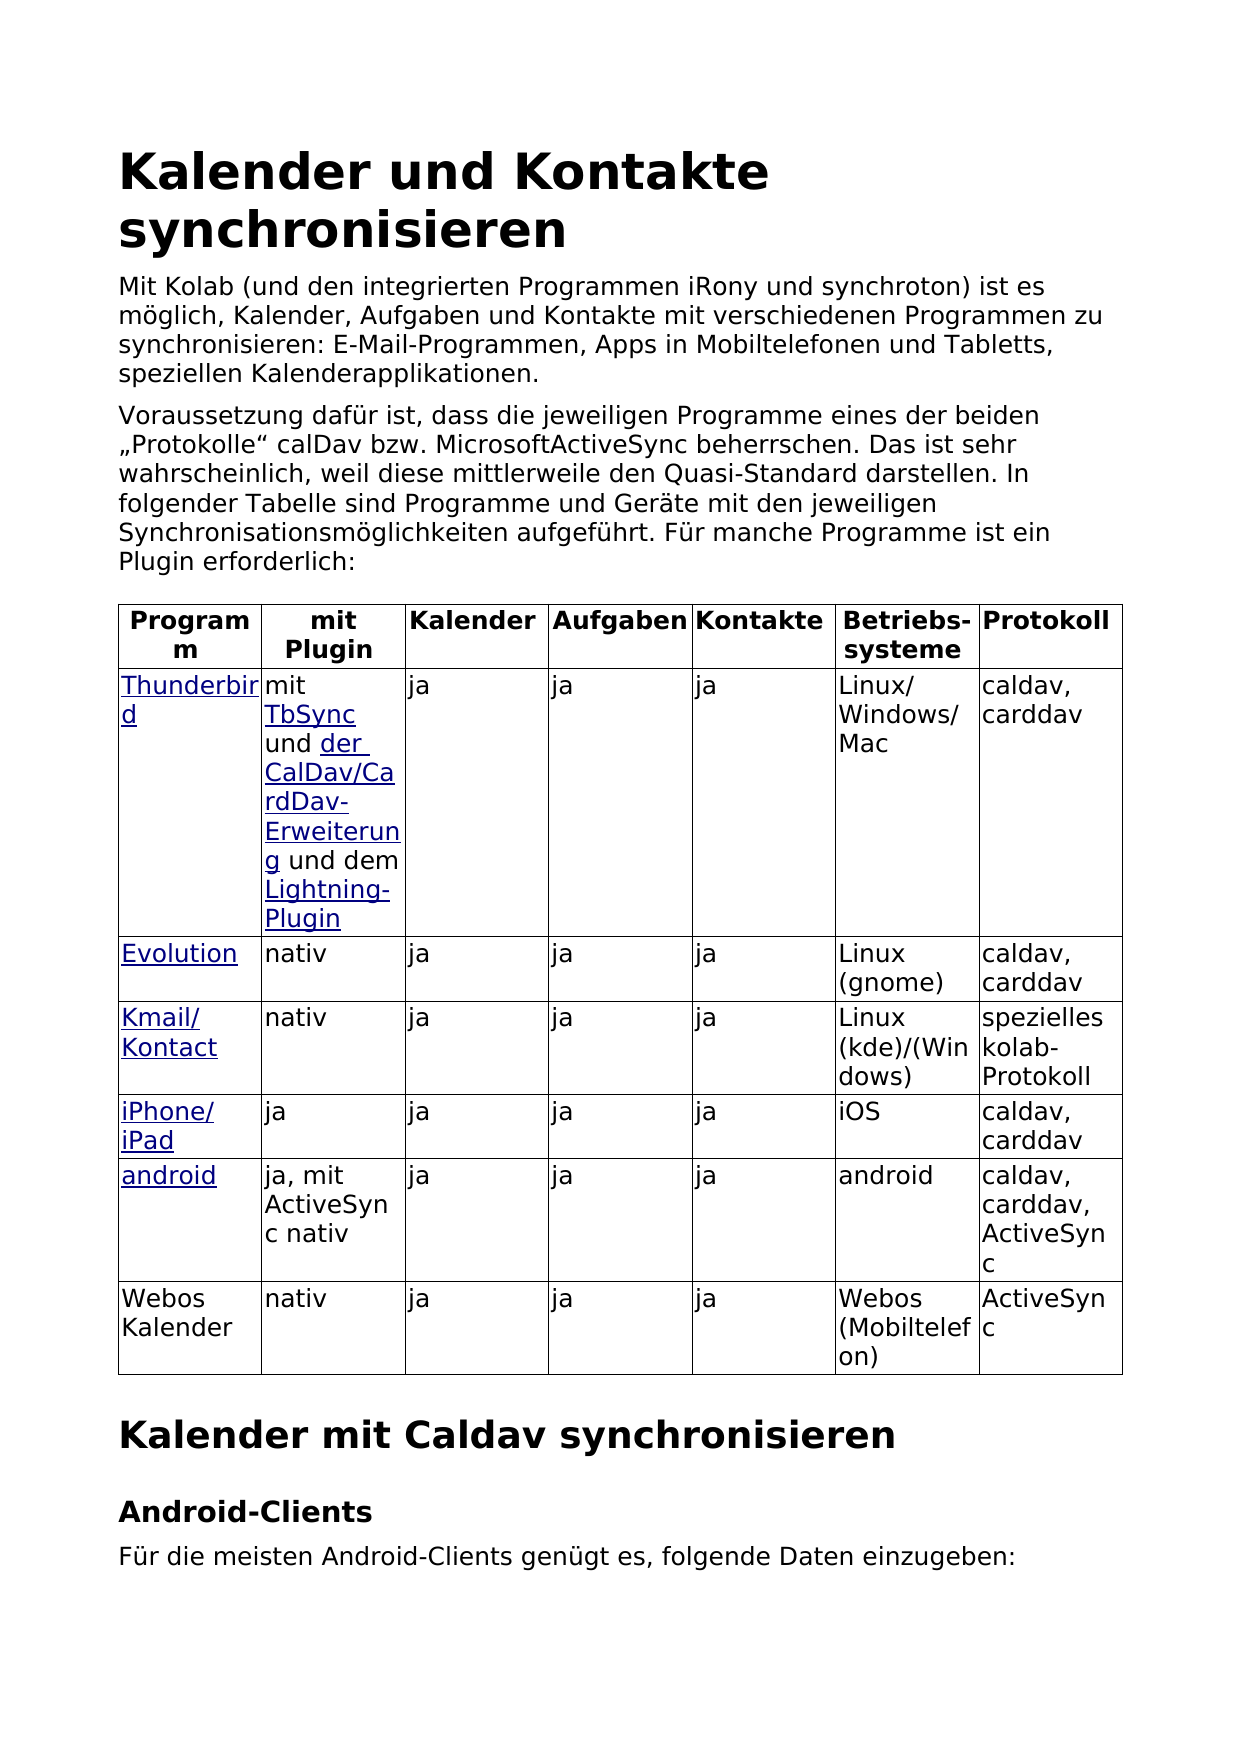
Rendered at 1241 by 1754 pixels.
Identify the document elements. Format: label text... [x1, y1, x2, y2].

table_cell ja [549, 1002, 692, 1094]
table_cell caldav, carddav [980, 937, 1122, 1001]
subtitle Android-Clients [118, 1495, 1122, 1529]
text Voraussetzung dafür ist, dass die jeweiligen Programme eines der beiden „Protokolle“ calDav bzw. MicrosoftActiveSync beherrschen. Das ist sehr wahrscheinlich, weil diese mittlerweile den Quasi-Standard darstellen. In folgender Tabelle sind Programme und Geräte mit den jeweiligen Synchronisationsmöglichkeiten aufgeführt. Für manche Programme ist ein Plugin erforderlich: [118, 401, 1122, 576]
table_cell ja, mit ActiveSync nativ [262, 1159, 405, 1281]
table_cell android [119, 1159, 261, 1281]
table_cell ja [693, 1159, 835, 1281]
table_header Kalender [406, 605, 548, 668]
table_cell ja [549, 1282, 692, 1374]
table_cell android [836, 1159, 979, 1281]
table_cell Webos (Mobiltelefon) [836, 1282, 979, 1374]
table_cell ja [406, 1159, 548, 1281]
table_cell ja [406, 1282, 548, 1374]
table_cell nativ [262, 937, 405, 1001]
table_cell Evolution [119, 937, 261, 1001]
text Mit Kolab (und den integrierten Programmen iRony und synchroton) ist es möglich, Kalender, Aufgaben und Kontakte mit verschiedenen Programmen zu synchronisieren: E-Mail-Programmen, Apps in Mobiltelefonen und Tabletts, speziellen Kalenderapplikationen. [118, 272, 1122, 389]
table_cell iPhone/iPad [119, 1095, 261, 1158]
table_cell ja [693, 937, 835, 1001]
table_cell Webos Kalender [119, 1282, 261, 1374]
table_cell spezielles kolab-Protokoll [980, 1002, 1122, 1094]
table_header Protokoll [980, 605, 1122, 668]
table_cell mit TbSync und der CalDav/CardDav-Erweiterung und dem Lightning-Plugin [262, 669, 405, 936]
table_cell ja [406, 1095, 548, 1158]
table_cell ja [406, 937, 548, 1001]
table_cell ja [693, 1282, 835, 1374]
table_cell ja [693, 1002, 835, 1094]
table_cell caldav, carddav [980, 669, 1122, 936]
table_cell ActiveSync [980, 1282, 1122, 1374]
subtitle Kalender mit Caldav synchronisieren [118, 1414, 1122, 1458]
table_header Kontakte [693, 605, 835, 668]
table_cell ja [262, 1095, 405, 1158]
table_cell Linux/Windows/Mac [836, 669, 979, 936]
table_cell Linux (kde)/(Windows) [836, 1002, 979, 1094]
table_cell Kmail/Kontact [119, 1002, 261, 1094]
table_cell caldav, carddav [980, 1095, 1122, 1158]
table_header Aufgaben [549, 605, 692, 668]
table_cell iOS [836, 1095, 979, 1158]
table_cell nativ [262, 1282, 405, 1374]
table_cell ja [549, 1095, 692, 1158]
table_cell ja [406, 1002, 548, 1094]
table_header Betriebs-systeme [836, 605, 979, 668]
table_cell ja [549, 937, 692, 1001]
text Für die meisten Android-Clients genügt es, folgende Daten einzugeben: [118, 1542, 1122, 1571]
table_cell ja [549, 669, 692, 936]
subtitle Kalender und Kontakte synchronisieren [118, 143, 1122, 259]
table_header Programm [119, 605, 261, 668]
table_cell ja [693, 1095, 835, 1158]
table_cell Linux (gnome) [836, 937, 979, 1001]
table_cell ja [406, 669, 548, 936]
table_cell ja [549, 1159, 692, 1281]
table_cell ja [693, 669, 835, 936]
table_cell Thunderbird [119, 669, 261, 936]
table_header mit Plugin [262, 605, 405, 668]
table_cell nativ [262, 1002, 405, 1094]
table_cell caldav, carddav, ActiveSync [980, 1159, 1122, 1281]
